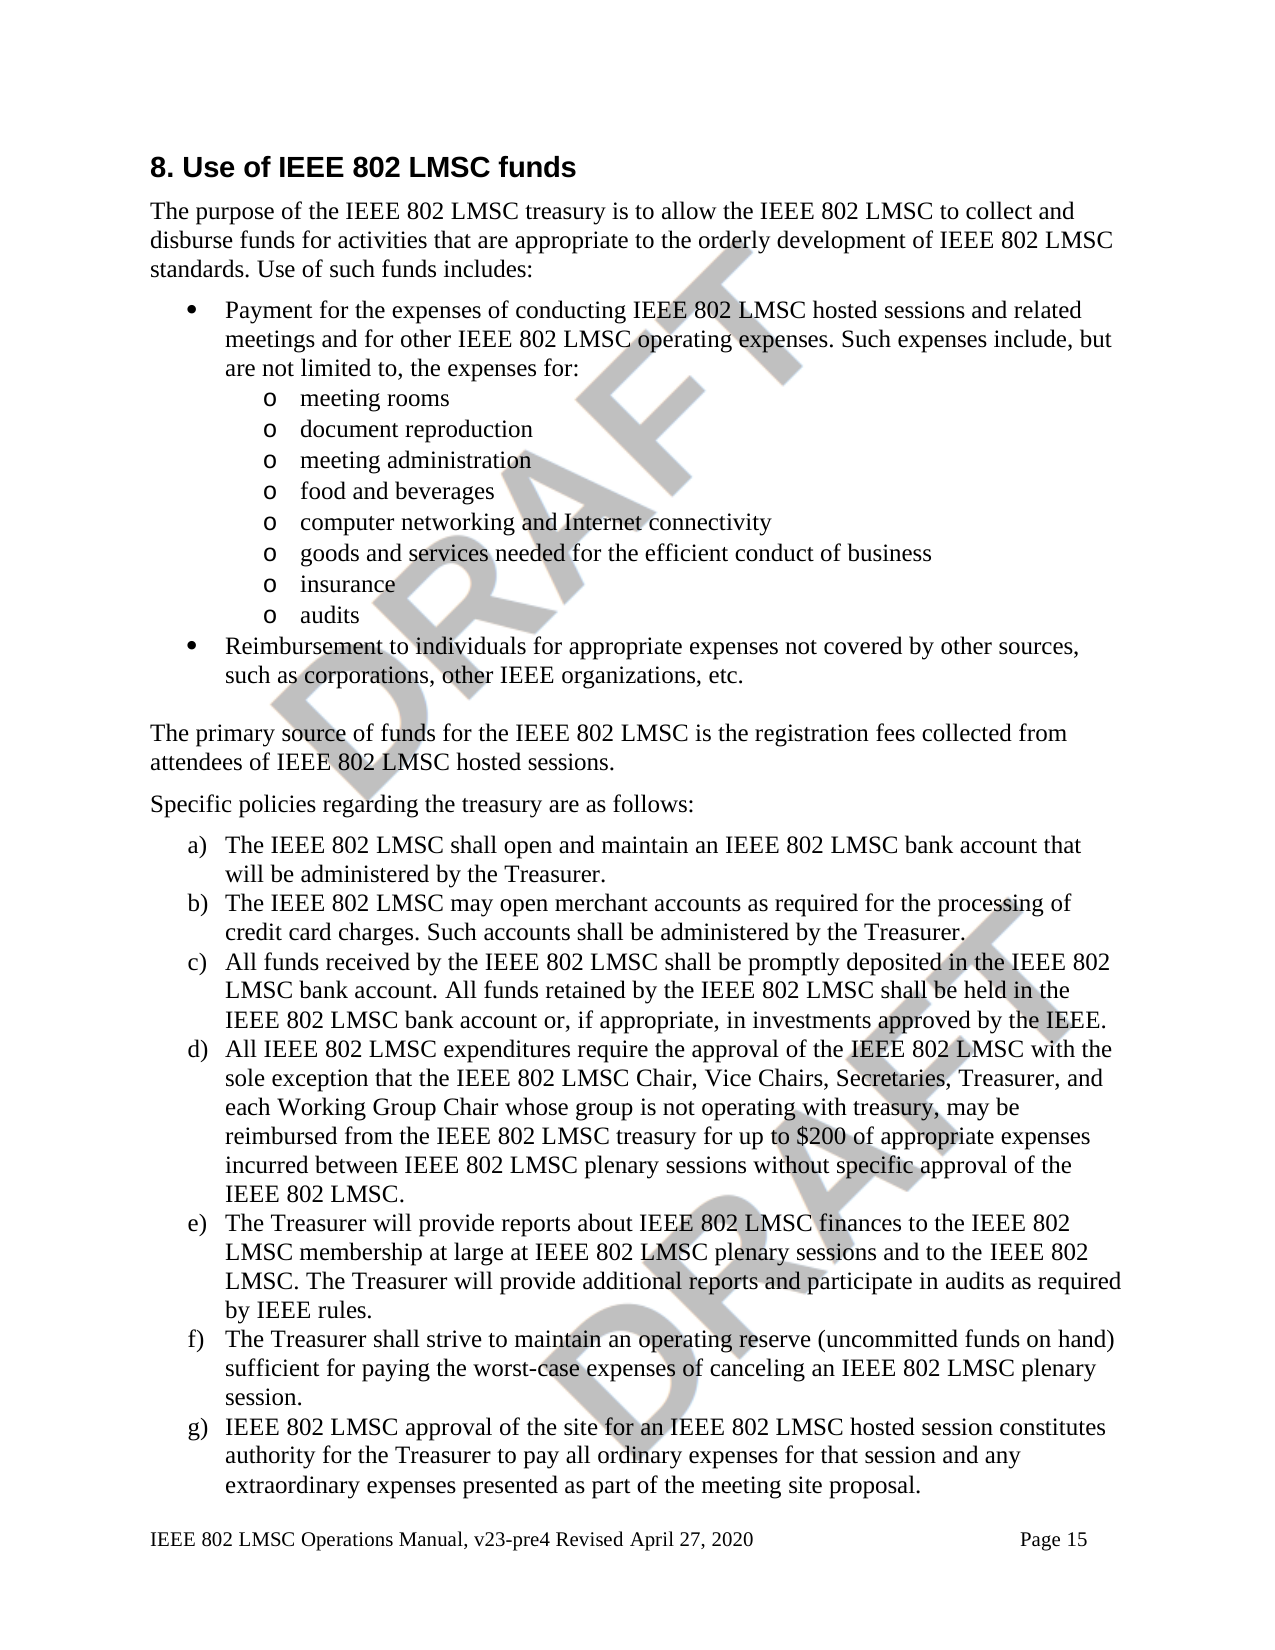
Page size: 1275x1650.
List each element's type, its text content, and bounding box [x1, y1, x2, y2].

list The Treasurer shall strive to maintain an operating reserve (uncommitted funds on hand) sufficient for paying the worst-case expenses of canceling an IEEE 802 LMSC plenary session. [187, 1324, 1125, 1411]
list meeting rooms [262, 382, 1125, 413]
list insurance [262, 569, 1125, 600]
picture [149, 74, 1125, 1575]
list The Treasurer will provide reports about IEEE 802 LMSC finances to the IEEE 802 LMSC membership at large at IEEE 802 LMSC plenary sessions and to the IEEE 802 LMSC. The Treasurer will provide additional reports and participate in audits as required by IEEE rules. [187, 1208, 1125, 1324]
subtitle Use of IEEE 802 LMSC funds [150, 150, 1125, 183]
text The purpose of the IEEE 802 LMSC treasury is to allow the IEEE 802 LMSC to collect and disburse funds for activities that are appropriate to the orderly development of IEEE 802 LMSC standards. Use of such funds includes: [150, 196, 1125, 283]
list meeting administration [262, 444, 1125, 476]
list audits [262, 600, 1125, 631]
list The IEEE 802 LMSC shall open and maintain an IEEE 802 LMSC bank account that will be administered by the Treasurer. [187, 830, 1125, 888]
list All IEEE 802 LMSC expenditures require the approval of the IEEE 802 LMSC with the sole exception that the IEEE 802 LMSC Chair, Vice Chairs, Secretaries, Treasurer, and each Working Group Chair whose group is not operating with treasury, may be reimbursed from the IEEE 802 LMSC treasury for up to $200 of appropriate expenses incurred between IEEE 802 LMSC plenary sessions without specific approval of the IEEE 802 LMSC. [187, 1033, 1125, 1208]
list food and beverages [262, 476, 1125, 507]
text Specific policies regarding the treasury are as follows: [150, 788, 1125, 818]
list IEEE 802 LMSC approval of the site for an IEEE 802 LMSC hosted session constitutes authority for the Treasurer to pay all ordinary expenses for that session and any extraordinary expenses presented as part of the meeting site proposal. [187, 1411, 1125, 1498]
list The IEEE 802 LMSC may open merchant accounts as required for the processing of credit card charges. Such accounts shall be administered by the Treasurer. [187, 888, 1125, 946]
list computer networking and Internet connectivity [262, 507, 1125, 538]
list document reproduction [262, 413, 1125, 444]
text The primary source of funds for the IEEE 802 LMSC is the registration fees collected from attendees of IEEE 802 LMSC hosted sessions. [150, 718, 1125, 776]
list goods and services needed for the efficient conduct of business [262, 538, 1125, 569]
list Payment for the expenses of conducting IEEE 802 LMSC hosted sessions and related meetings and for other IEEE 802 LMSC operating expenses. Such expenses include, but are not limited to, the expenses for: [187, 295, 1125, 382]
list Reimbursement to individuals for appropriate expenses not covered by other sources, such as corporations, other IEEE organizations, etc. [187, 631, 1125, 718]
list All funds received by the IEEE 802 LMSC shall be promptly deposited in the IEEE 802 LMSC bank account. All funds retained by the IEEE 802 LMSC shall be held in the IEEE 802 LMSC bank account or, if appropriate, in investments approved by the IEEE. [187, 946, 1125, 1033]
